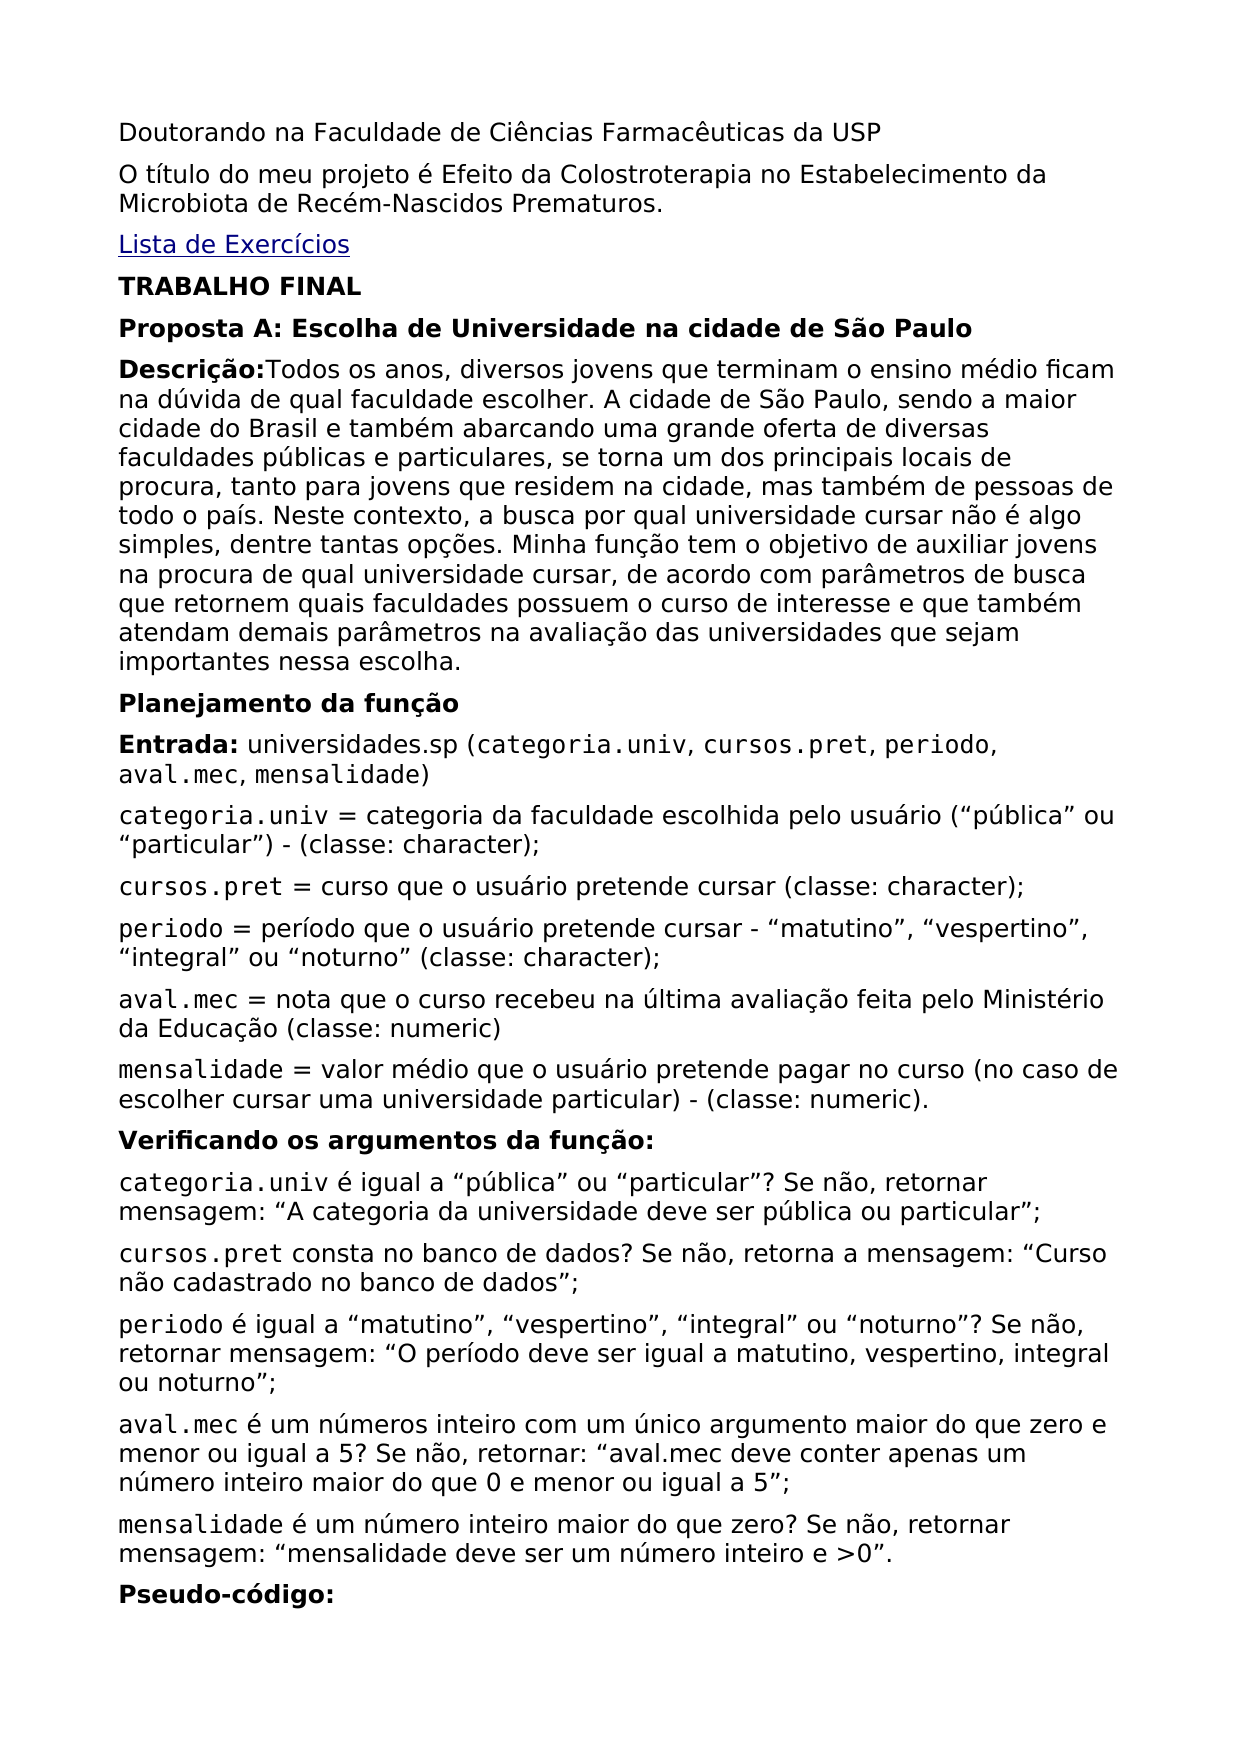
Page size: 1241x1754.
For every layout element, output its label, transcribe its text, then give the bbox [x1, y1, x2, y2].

text Verificando os argumentos da função: [118, 1126, 1122, 1156]
text aval.mec = nota que o curso recebeu na última avaliação feita pelo Ministério da Educação (classe: numeric) [118, 985, 1122, 1043]
text cursos.pret consta no banco de dados? Se não, retorna a mensagem: “Curso não cadastrado no banco de dados”; [118, 1239, 1122, 1297]
text Descrição:Todos os anos, diversos jovens que terminam o ensino médio ficam na dúvida de qual faculdade escolher. A cidade de São Paulo, sendo a maior cidade do Brasil e também abarcando uma grande oferta de diversas faculdades públicas e particulares, se torna um dos principais locais de procura, tanto para jovens que residem na cidade, mas também de pessoas de todo o país. Neste contexto, a busca por qual universidade cursar não é algo simples, dentre tantas opções. Minha função tem o objetivo de auxiliar jovens na procura de qual universidade cursar, de acordo com parâmetros de busca que retornem quais faculdades possuem o curso de interesse e que também atendam demais parâmetros na avaliação das universidades que sejam importantes nessa escolha. [118, 356, 1122, 676]
text Lista de Exercícios [118, 231, 1122, 260]
text Pseudo-código: [118, 1581, 1122, 1610]
text Doutorando na Faculdade de Ciências Farmacêuticas da USP [118, 118, 1122, 147]
text mensalidade é um número inteiro maior do que zero? Se não, retornar mensagem: “mensalidade deve ser um número inteiro e >0”. [118, 1510, 1122, 1568]
text TRABALHO FINAL [118, 272, 1122, 301]
text categoria.univ = categoria da faculdade escolhida pelo usuário (“pública” ou “particular”) - (classe: character); [118, 801, 1122, 860]
text periodo é igual a “matutino”, “vespertino”, “integral” ou “noturno”? Se não, retornar mensagem: “O período deve ser igual a matutino, vespertino, integral ou noturno”; [118, 1310, 1122, 1397]
text Planejamento da função [118, 689, 1122, 718]
text categoria.univ é igual a “pública” ou “particular”? Se não, retornar mensagem: “A categoria da universidade deve ser pública ou particular”; [118, 1168, 1122, 1226]
text O título do meu projeto é Efeito da Colostroterapia no Estabelecimento da Microbiota de Recém-Nascidos Prematuros. [118, 160, 1122, 218]
text Proposta A: Escolha de Universidade na cidade de São Paulo [118, 314, 1122, 343]
text periodo = período que o usuário pretende cursar - “matutino”, “vespertino”, “integral” ou “noturno” (classe: character); [118, 914, 1122, 972]
text mensalidade = valor médio que o usuário pretende pagar no curso (no caso de escolher cursar uma universidade particular) - (classe: numeric). [118, 1056, 1122, 1114]
text Entrada: universidades.sp (categoria.univ, cursos.pret, periodo, aval.mec, mensalidade) [118, 731, 1122, 789]
text aval.mec é um números inteiro com um único argumento maior do que zero e menor ou igual a 5? Se não, retornar: “aval.mec deve conter apenas um número inteiro maior do que 0 e menor ou igual a 5”; [118, 1410, 1122, 1497]
text cursos.pret = curso que o usuário pretende cursar (classe: character); [118, 872, 1122, 901]
